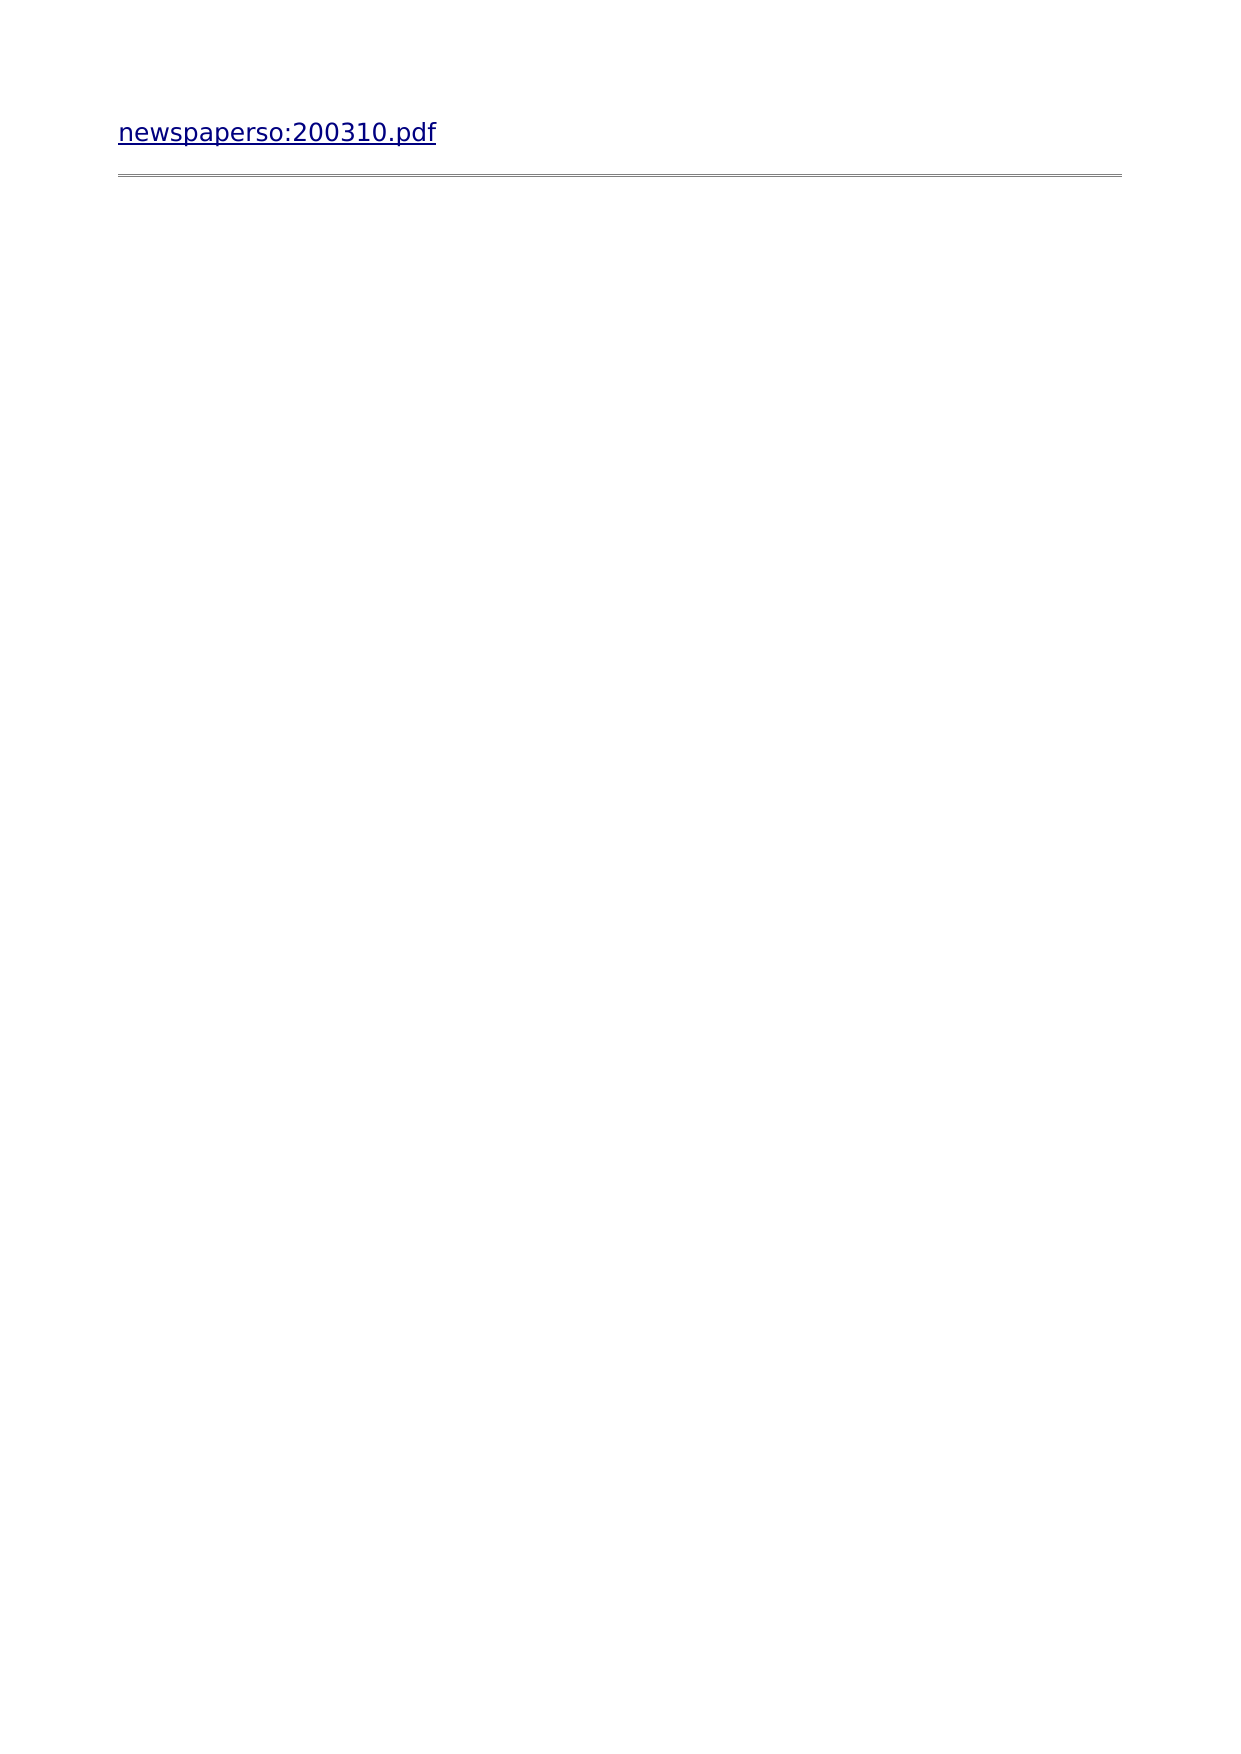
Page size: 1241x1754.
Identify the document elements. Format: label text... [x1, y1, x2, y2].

text newspaperso:200310.pdf [118, 118, 1122, 147]
